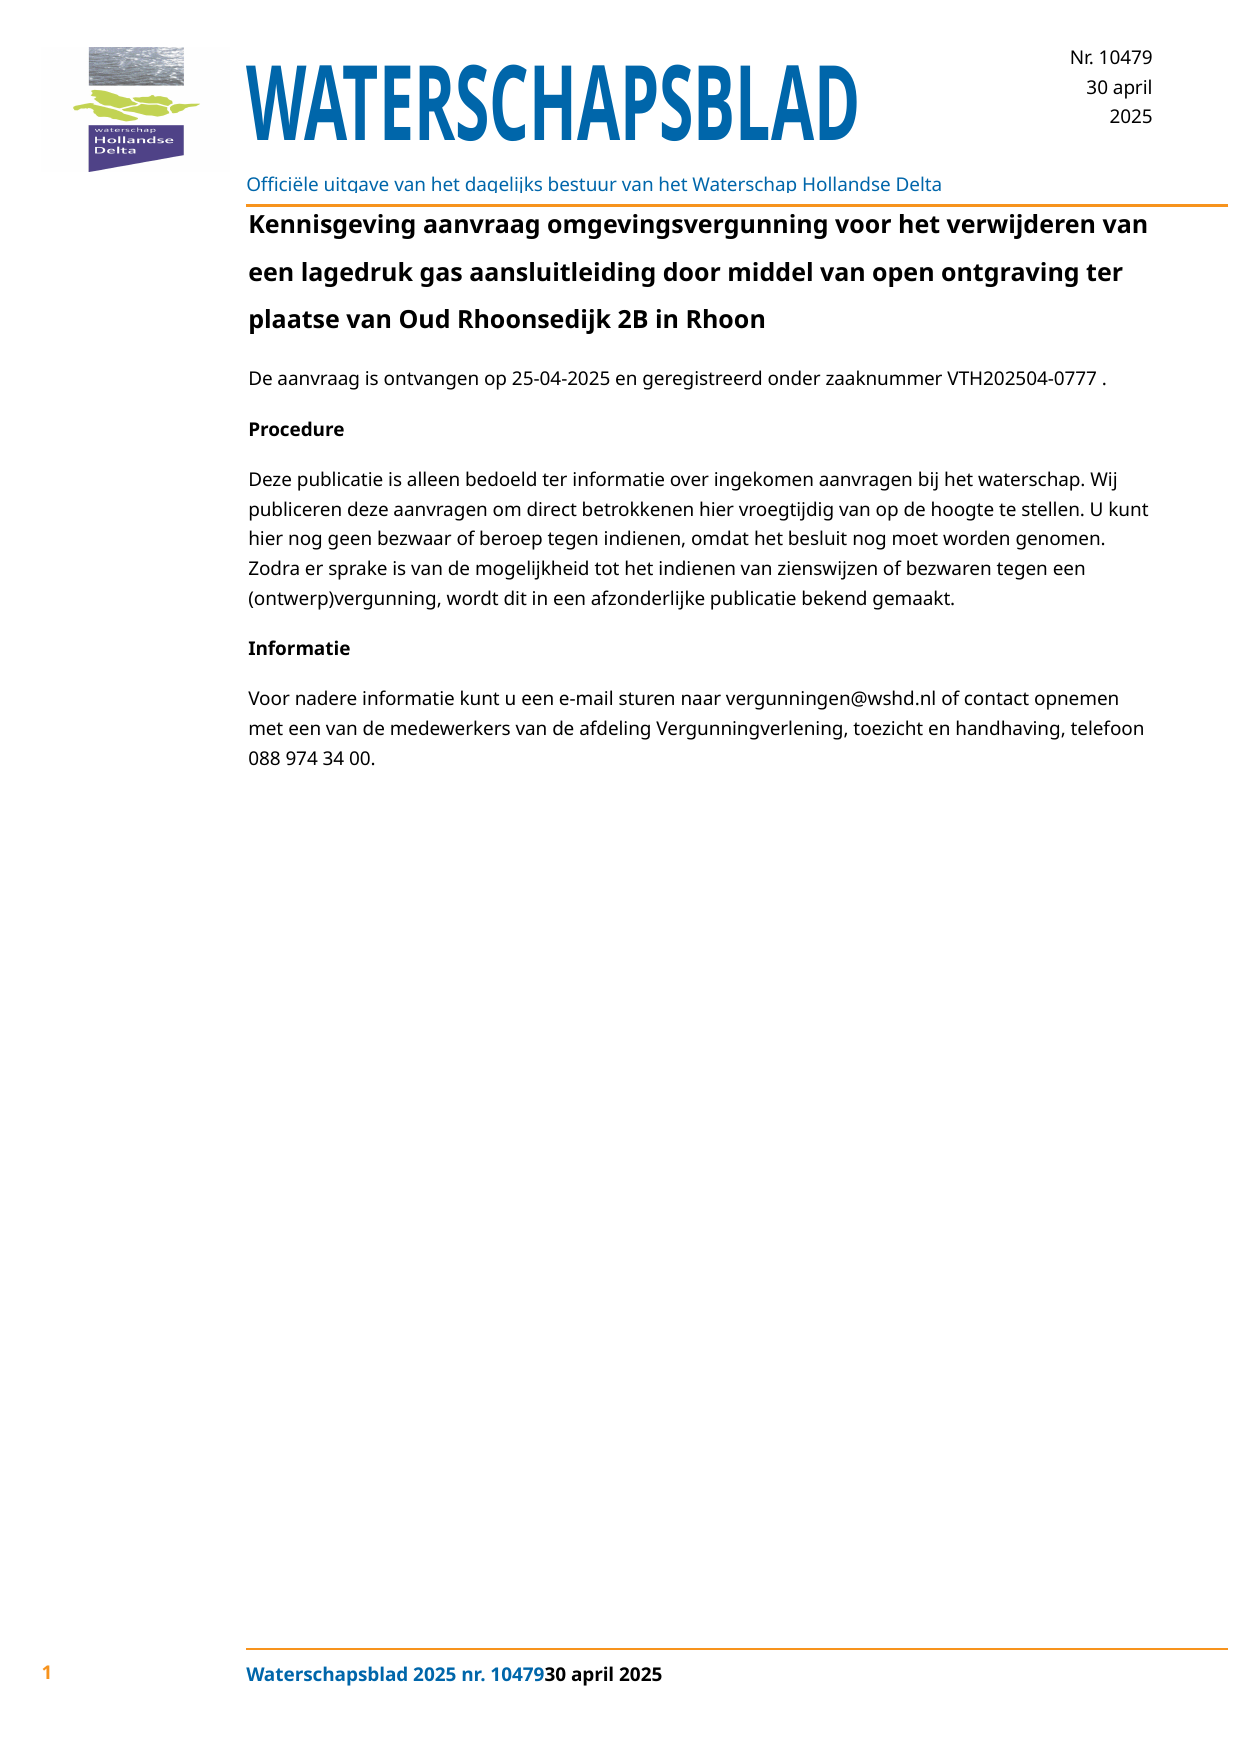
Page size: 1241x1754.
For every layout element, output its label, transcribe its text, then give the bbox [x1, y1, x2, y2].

text Procedure [248, 416, 1152, 442]
picture [41, 47, 231, 172]
text Deze publicatie is alleen bedoeld ter informatie over ingekomen aanvragen bij het waterschap. Wij publiceren deze aanvragen om direct betrokkenen hier vroegtijdig van op de hoogte te stellen. U kunt hier nog geen bezwaar of beroep tegen indienen, omdat het besluit nog moet worden genomen. Zodra er sprake is van de mogelijkheid tot het indienen van zienswijzen of bezwaren tegen een (ontwerp)vergunning, wordt dit in een afzonderlijke publicatie bekend gemaakt. [248, 466, 1152, 610]
text Informatie [248, 635, 1152, 661]
text De aanvraag is ontvangen op 25-04-2025 en geregistreerd onder zaaknummer VTH202504-0777 . [248, 366, 1152, 391]
text Kennisgeving aanvraag omgevingsvergunning voor het verwijderen van een lagedruk gas aansluitleiding door middel van open ontgraving ter plaatse van Oud Rhoonsedijk 2B in Rhoon [248, 207, 1152, 336]
text Voor nadere informatie kunt u een e-mail sturen naar vergunningen@wshd.nl of contact opnemen met een van de medewerkers van de afdeling Vergunningverlening, toezicht en handhaving, telefoon 088 974 34 00. [248, 686, 1152, 770]
